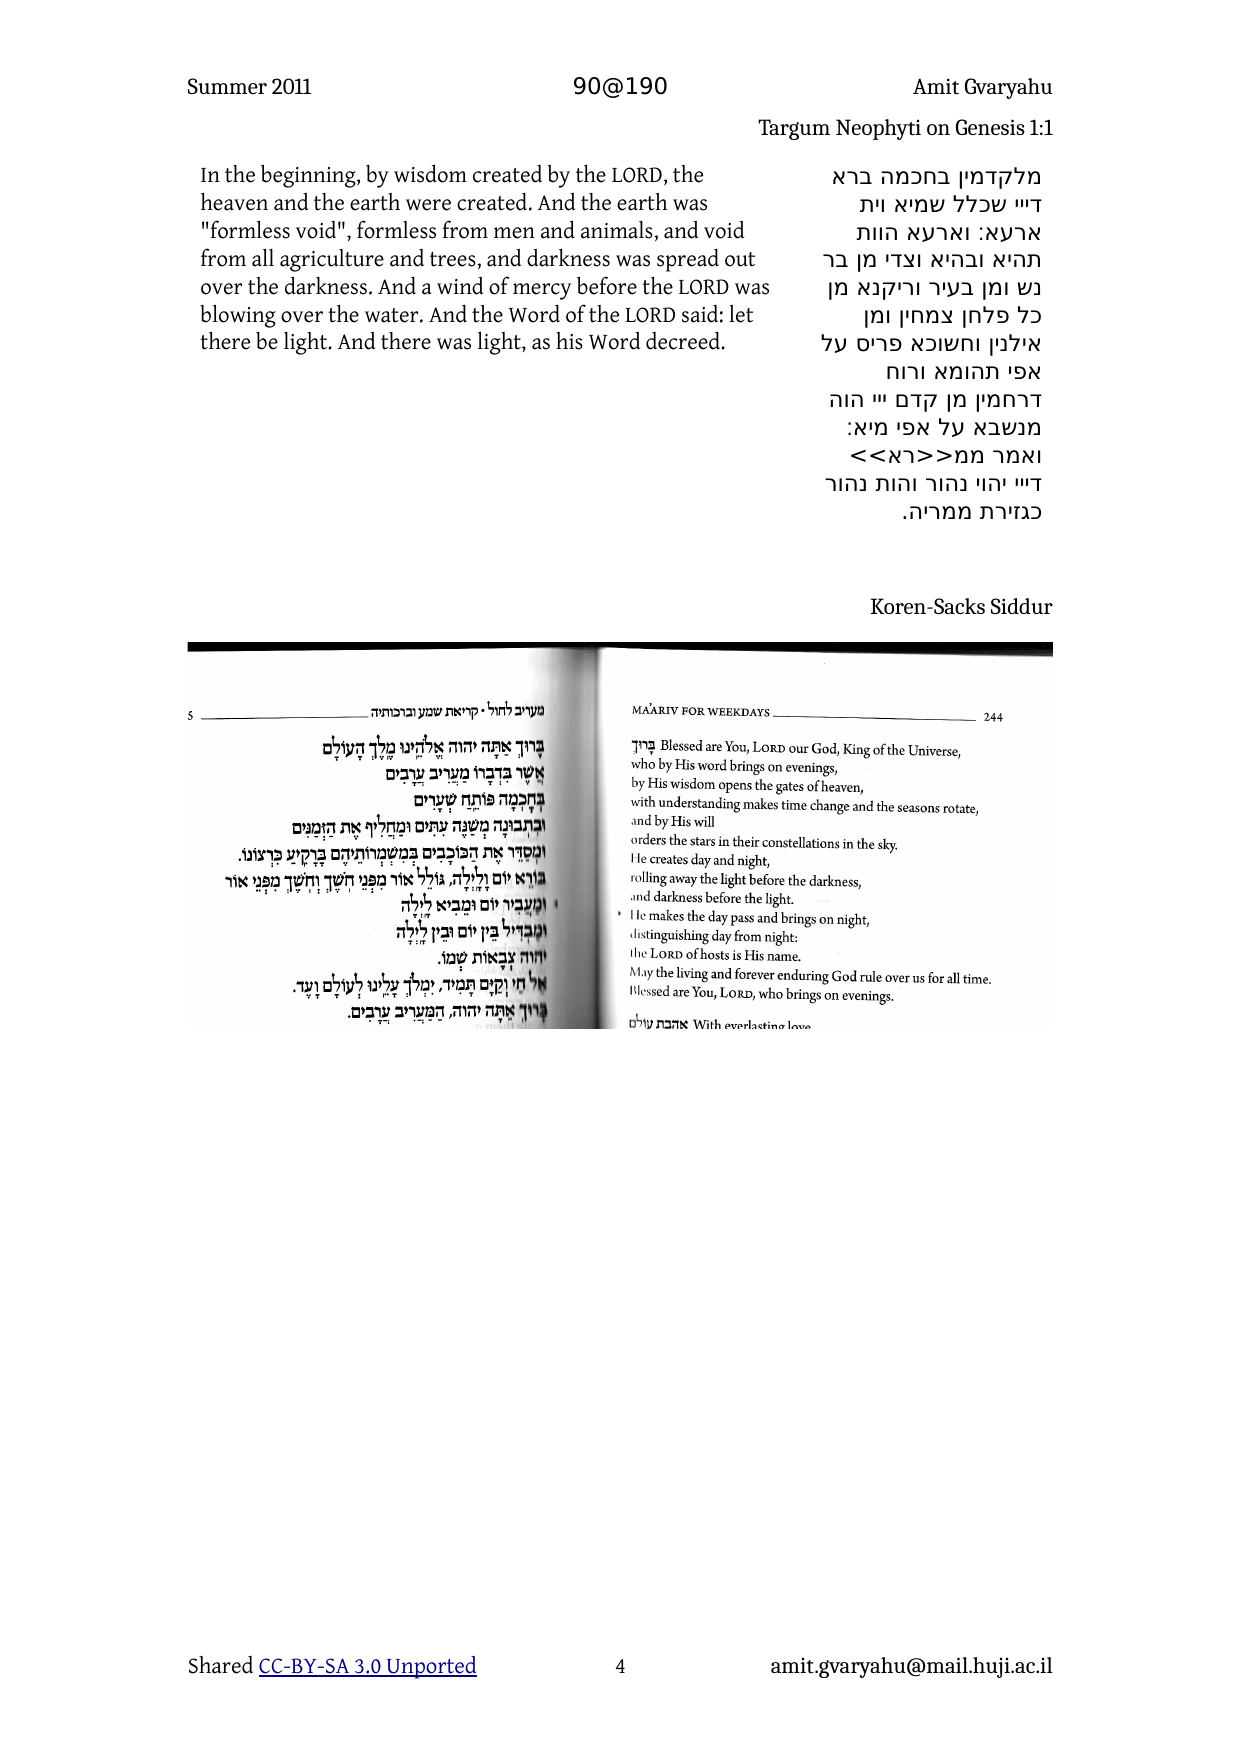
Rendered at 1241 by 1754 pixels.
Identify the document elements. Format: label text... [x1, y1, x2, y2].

table_header מלקדמין בחכמה ברא דייי שכלל שמיא וית ארעא׃ וארעא הוות תהיא ובהיא וצדי מן בר נש ומן בעיר וריקנא מן כל פלחן צמחין ומן אילנין וחשוכא פריס על אפי תהומא ורוח דרחמין מן קדם ייי הוה מנשבא על אפי מיא׃ ואמר ממ<<רא>> דייי יהוי נהור והות נהור כגזירת ממריה. [796, 163, 1053, 545]
text Koren-Sacks Siddur [196, 594, 1053, 620]
text Targum Neophyti on Genesis 1:1 [196, 114, 1053, 141]
table_header In the beginning, by wisdom created by the LORD, the heaven and the earth were created. And the earth was "formless void", formless from men and animals, and void from all agriculture and trees, and darkness was spread out over the darkness. And a wind of mercy before the LORD was blowing over the water. And the Word of the LORD said: let there be light. And there was light, as his Word decreed. [189, 163, 796, 545]
picture [187, 642, 1053, 1029]
